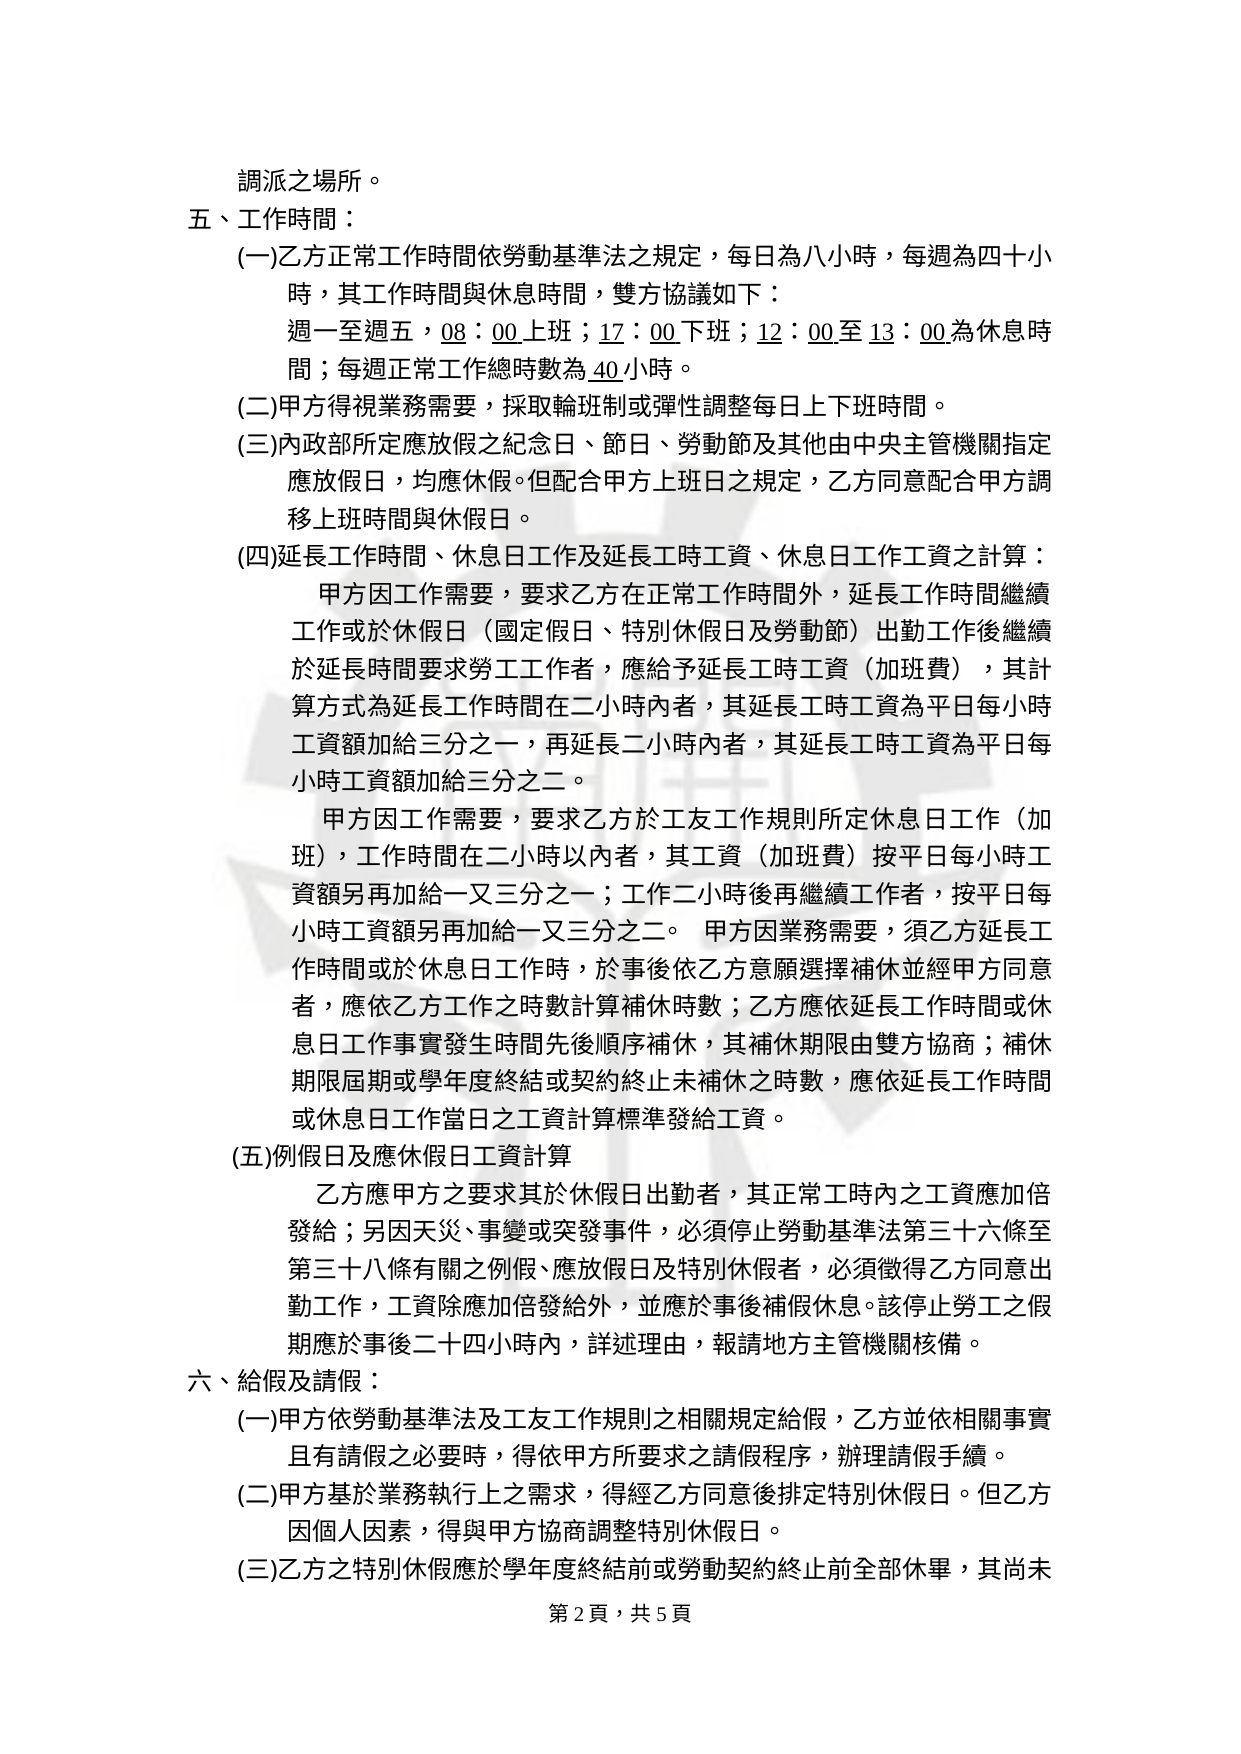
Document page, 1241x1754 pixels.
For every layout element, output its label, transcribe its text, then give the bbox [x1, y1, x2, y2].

text (一)甲方依勞動基準法及工友工作規則之相關規定給假，乙方並依相關事實且有請假之必要時，得依甲方所要求之請假程序，辦理請假手續。 [237, 1399, 1053, 1474]
text (一)乙方正常工作時間依勞動基準法之規定，每日為八小時，每週為四十小時，其工作時間與休息時間，雙方協議如下： [237, 236, 1053, 311]
text (三)乙方之特別休假應於學年度終結前或勞動契約終止前全部休畢，其尚未 [237, 1549, 1053, 1586]
picture [189, 408, 1052, 1339]
text 週一至週五，08：00上班；17：00下班；12：00至13：00為休息時間；每週正常工作總時數為 40小時。 [287, 311, 1053, 386]
text 乙方應甲方之要求其於休假日出勤者，其正常工時內之工資應加倍發給；另因天災、事變或突發事件，必須停止勞動基準法第三十六條至第三十八條有關之例假、應放假日及特別休假者，必須徵得乙方同意出勤工作，工資除應加倍發給外，並應於事後補假休息。該停止勞工之假期應於事後二十四小時內，詳述理由，報請地方主管機關核備。 [287, 1341, 1053, 1361]
picture [783, 408, 796, 413]
text 六、給假及請假： [187, 1361, 1053, 1399]
text 調派之場所。 [237, 161, 1053, 199]
text 五、工作時間： [187, 199, 1053, 236]
text (二)甲方基於業務執行上之需求，得經乙方同意後排定特別休假日。但乙方因個人因素，得與甲方協商調整特別休假日。 [237, 1474, 1053, 1549]
text (二)甲方得視業務需要，採取輪班制或彈性調整每日上下班時間。 [237, 386, 1053, 407]
